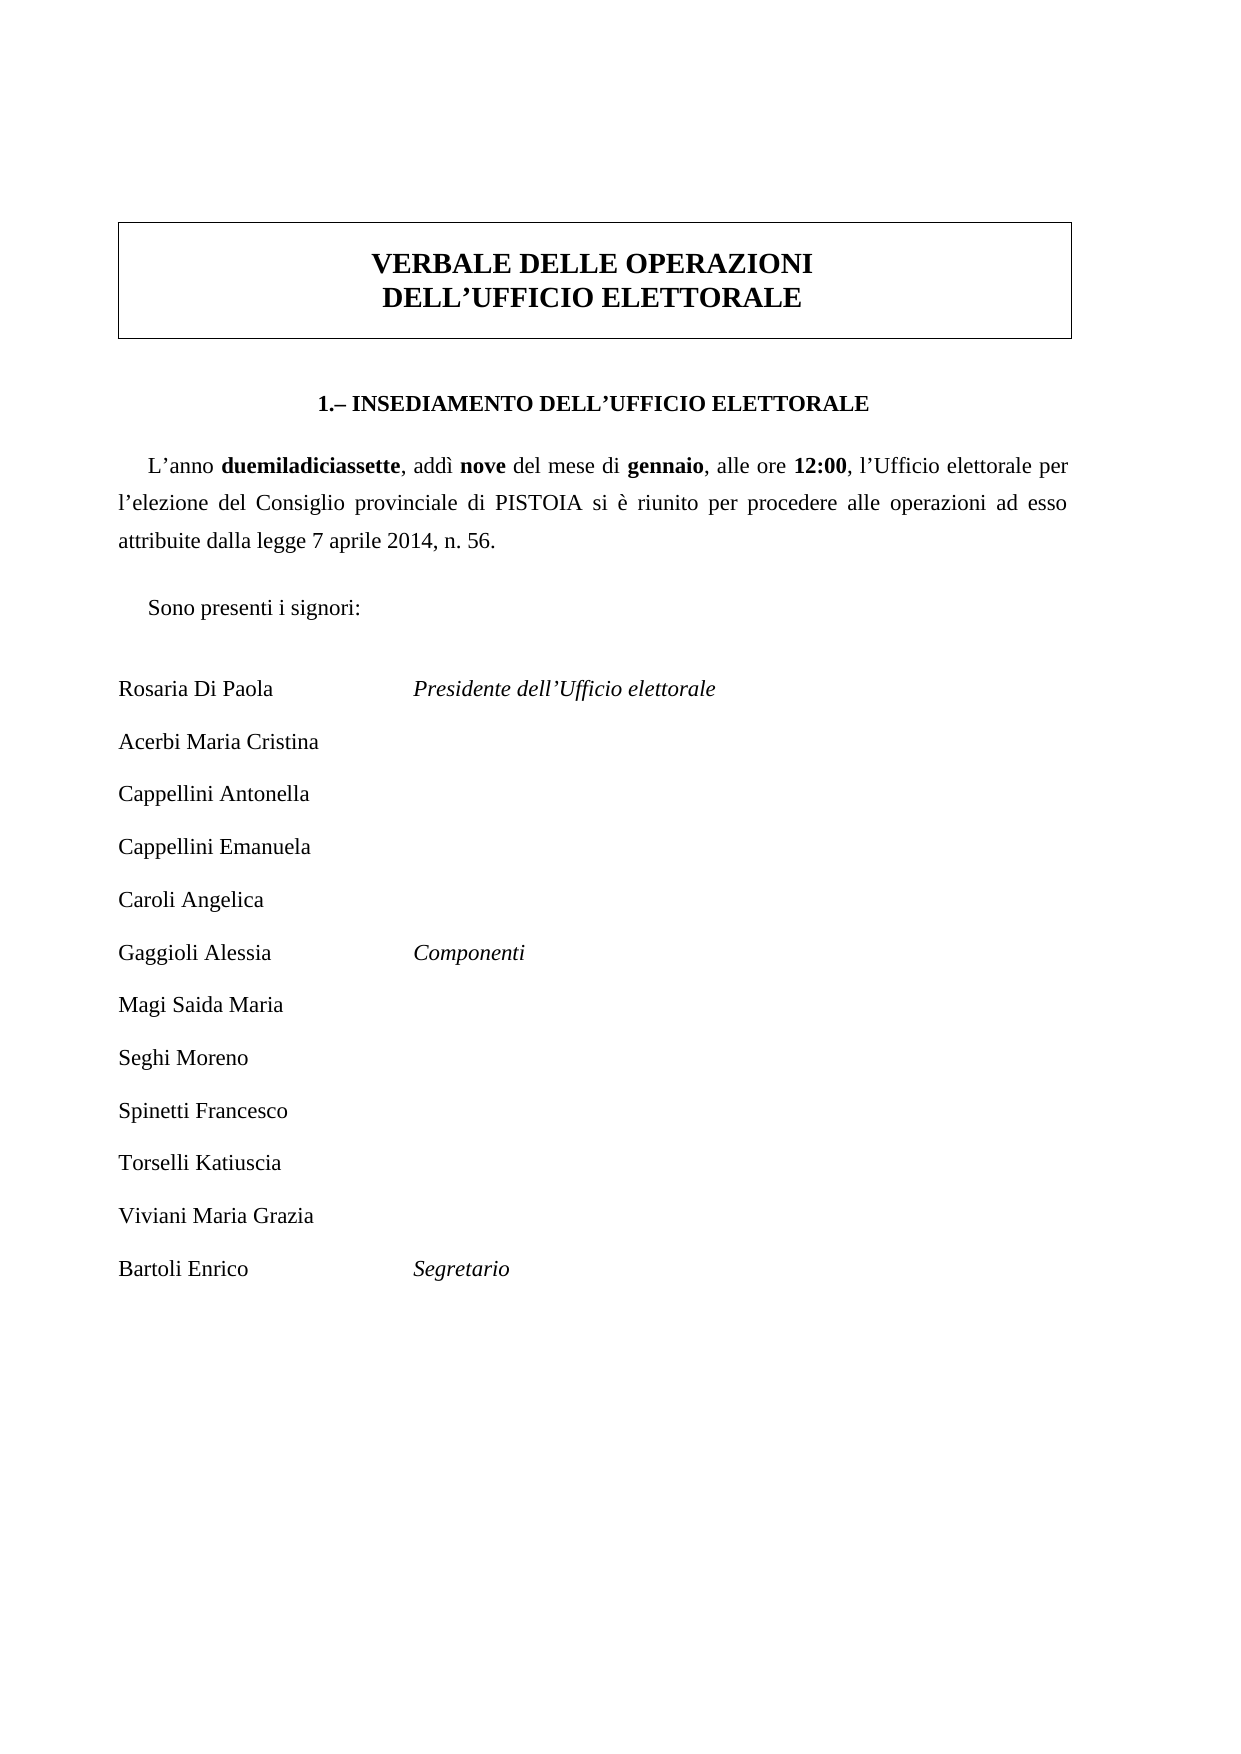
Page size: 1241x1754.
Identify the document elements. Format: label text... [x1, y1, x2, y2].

text Seghi Moreno [118, 1044, 1069, 1070]
text L’anno duemiladiciassette, addì nove del mese di gennaio, alle ore 12:00, l’Ufficio elettorale per l’elezione del Consiglio provinciale di PISTOIA si è riunito per procedere alle operazioni ad esso attribuite dalla legge 7 aprile 2014, n. 56. [118, 443, 1069, 556]
text Torselli Katiuscia [118, 1149, 1069, 1176]
text Cappellini Antonella [118, 781, 1069, 807]
text Magi Saida Maria [118, 991, 1069, 1018]
text Sono presenti i signori: [148, 589, 1069, 622]
text Cappellini Emanuela [118, 833, 1069, 859]
text Viviani Maria Grazia [118, 1202, 1069, 1228]
text 1.– INSEDIAMENTO DELL’UFFICIO ELETTORALE [118, 391, 1069, 416]
table_header VERBALE DELLE OPERAZIONI DELL’UFFICIO ELETTORALE [119, 223, 1071, 337]
text Gaggioli Alessia Componenti [118, 939, 1069, 965]
text Acerbi Maria Cristina [118, 728, 1069, 754]
text Bartoli Enrico Segretario [118, 1255, 1069, 1281]
text Caroli Angelica [118, 886, 1069, 912]
text Spinetti Francesco [118, 1097, 1069, 1123]
text Rosaria Di Paola Presidente dell’Ufficio elettorale [118, 675, 1069, 701]
